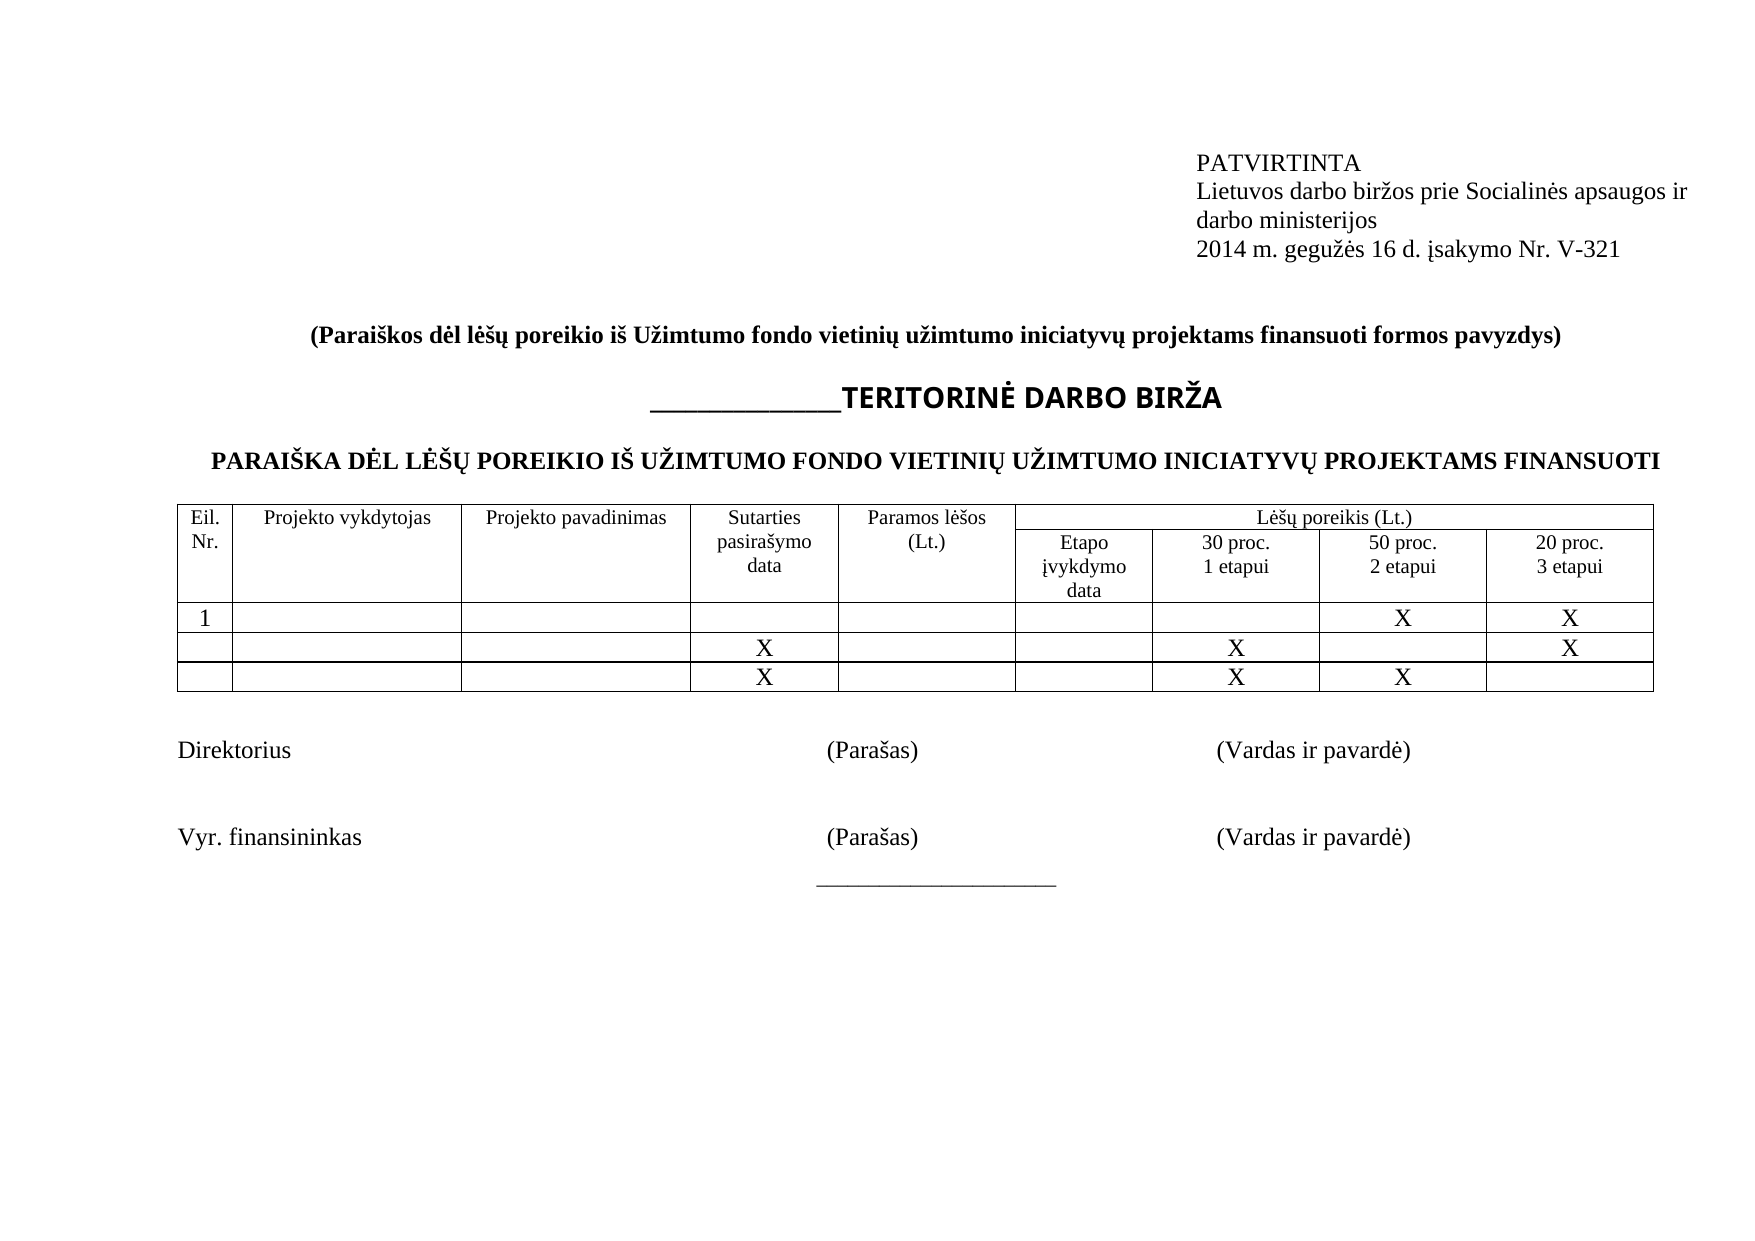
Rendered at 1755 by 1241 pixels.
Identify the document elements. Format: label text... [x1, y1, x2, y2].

table_header Eil.Nr. [178, 505, 232, 602]
table_cell [462, 633, 690, 661]
table_cell X [1153, 663, 1319, 691]
table_cell 20 proc. 3 etapui [1487, 530, 1653, 602]
table_cell [233, 633, 461, 661]
table_header Lėšų poreikis (Lt.) [1016, 505, 1653, 529]
table_cell X [1320, 663, 1486, 691]
table_cell [1016, 633, 1152, 661]
text (Paraiškos dėl lėšų poreikio iš Užimtumo fondo vietinių užimtumo iniciatyvų projektams finansuoti formos pavyzdys) [177, 320, 1695, 349]
text Vyr. finansininkas (Parašas) (Vardas ir pavardė) [177, 822, 1695, 850]
text PATVIRTINTA [1196, 148, 1695, 176]
table_cell [178, 663, 232, 691]
table_cell [1016, 603, 1152, 632]
text 2014 m. gegužės 16 d. įsakymo Nr. V-321 [1196, 234, 1695, 263]
table_cell [178, 633, 232, 661]
table_cell [839, 633, 1015, 661]
table_cell [233, 663, 461, 691]
table_cell [839, 603, 1015, 632]
table_cell [462, 603, 690, 632]
table_cell X [1153, 633, 1319, 661]
table_cell X [1487, 633, 1653, 661]
table_cell [233, 603, 461, 632]
table_header Sutarties pasirašymo data [691, 505, 838, 602]
text Paraiška dėl lėšų poreikio iš Užimtumo fondo Vietinių užimtumo iniciatyvų projektams finansuoti [177, 446, 1695, 475]
table_cell X [691, 663, 838, 691]
text darbo ministerijos [1196, 205, 1695, 234]
table_cell [1487, 663, 1653, 691]
table_cell [839, 663, 1015, 691]
text ________________TERITORINĖ darbo biržA [177, 378, 1695, 417]
table_cell X [1487, 603, 1653, 632]
table_header Projekto vykdytojas [233, 505, 461, 602]
table_cell Etapo įvykdymo data [1016, 530, 1152, 602]
table_cell [1320, 633, 1486, 661]
table_cell X [691, 633, 838, 661]
table_header Paramos lėšos (Lt.) [839, 505, 1015, 602]
table_cell [462, 663, 690, 691]
table_cell [1153, 603, 1319, 632]
table_cell 30 proc. 1 etapui [1153, 530, 1319, 602]
table_cell [1016, 663, 1152, 691]
text Direktorius (Parašas) (Vardas ir pavardė) [177, 735, 1695, 764]
table_cell 50 proc. 2 etapui [1320, 530, 1486, 602]
table_header Projekto pavadinimas [462, 505, 690, 602]
text _______________________ [177, 865, 1695, 889]
table_cell 1 [178, 603, 232, 632]
table_cell X [1320, 603, 1486, 632]
table_cell [691, 603, 838, 632]
text Lietuvos darbo biržos prie Socialinės apsaugos ir [1196, 176, 1695, 205]
